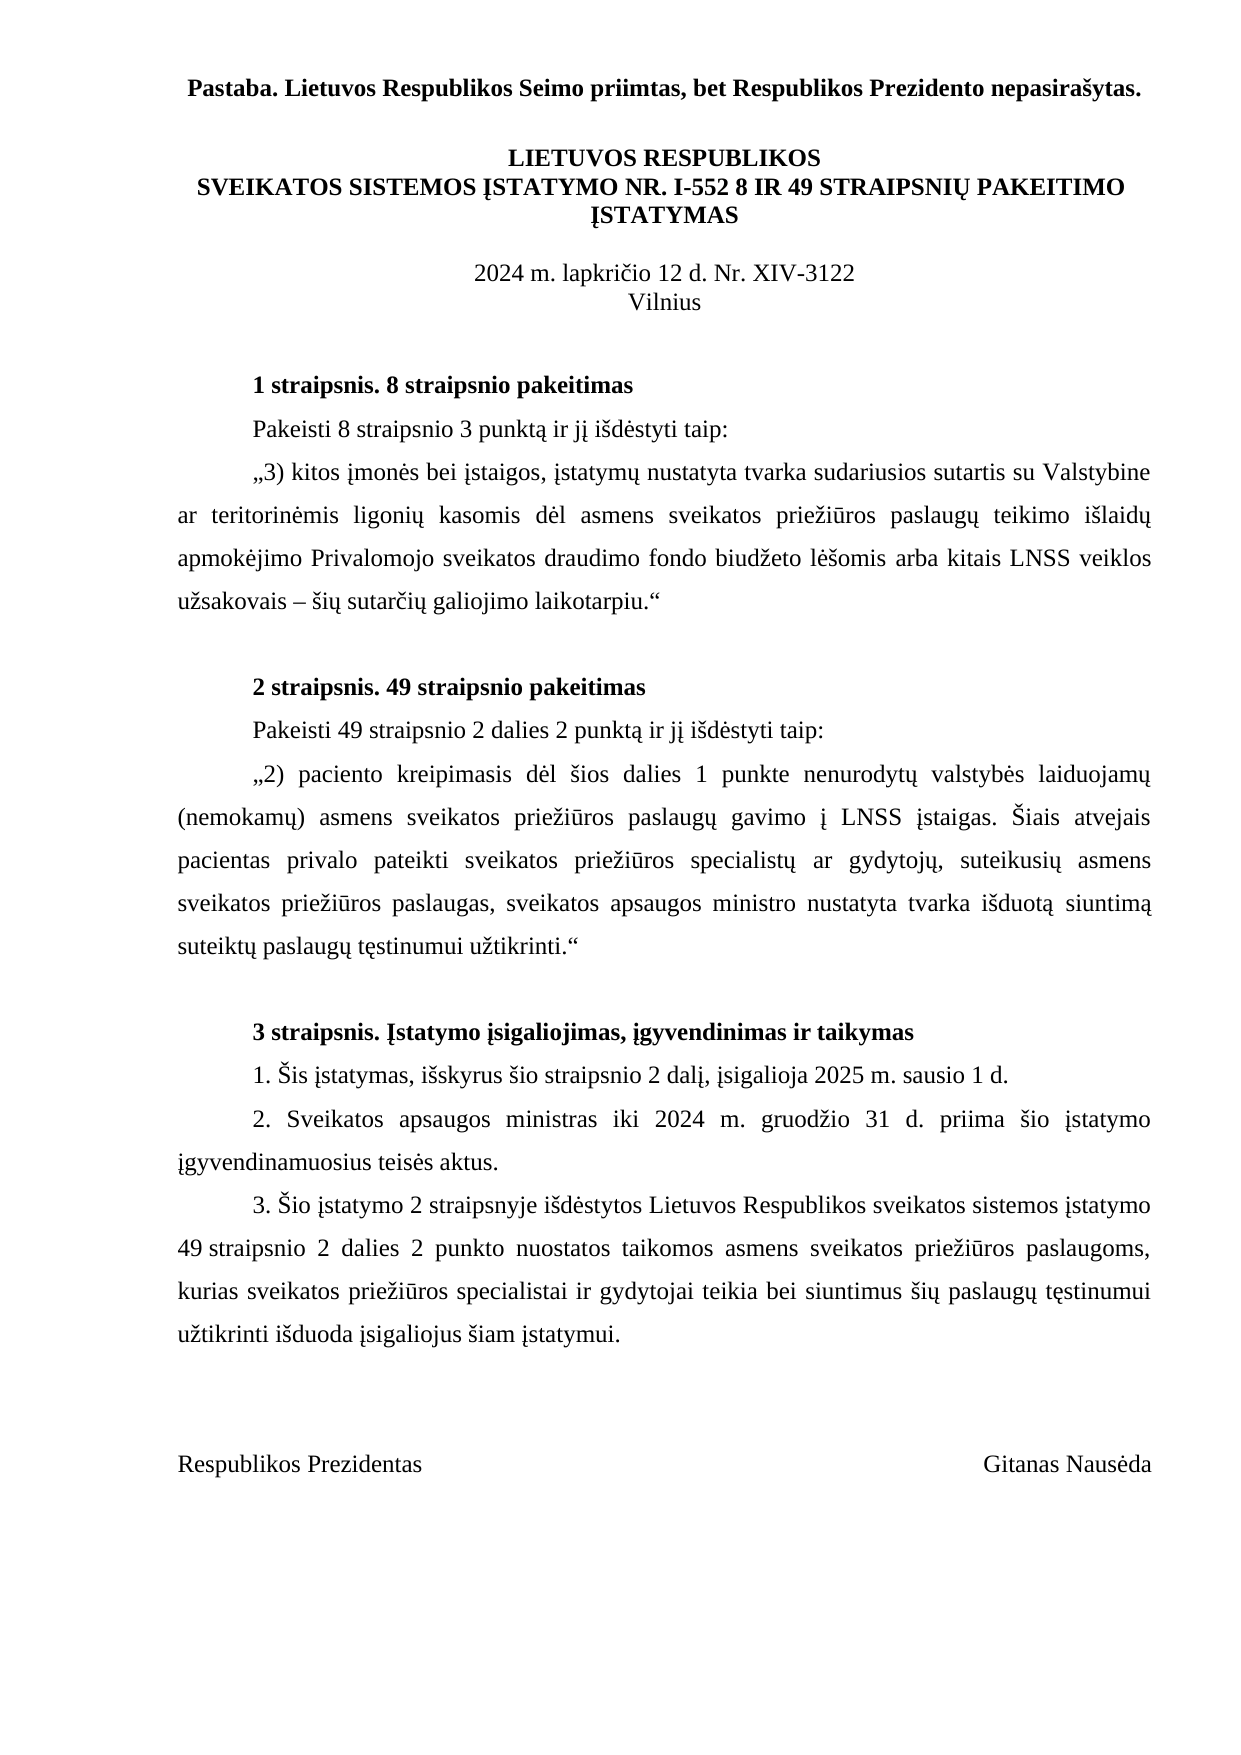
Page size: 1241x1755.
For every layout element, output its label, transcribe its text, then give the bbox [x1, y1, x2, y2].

text 1. Šis įstatymas, išskyrus šio straipsnio 2 dalį, įsigalioja 2025 m. sausio 1 d. [177, 1061, 1152, 1089]
text „3) kitos įmonės bei įstaigos, įstatymų nustatyta tvarka sudariusios sutartis su Valstybine ar teritorinėmis ligonių kasomis dėl asmens sveikatos priežiūros paslaugų teikimo išlaidų apmokėjimo Privalomojo sveikatos draudimo fondo biudžeto lėšomis arba kitais LNSS veiklos užsakovais – šių sutarčių galiojimo laikotarpiu.“ [177, 457, 1152, 615]
text Pakeisti 49 straipsnio 2 dalies 2 punktą ir jį išdėstyti taip: [177, 716, 1152, 744]
text 3 straipsnis. Įstatymo įsigaliojimas, įgyvendinimas ir taikymas [177, 1017, 1152, 1046]
text LIETUVOS RESPUBLIKOS [177, 143, 1152, 172]
text Respublikos Prezidentas Gitanas Nausėda [177, 1449, 1152, 1477]
text 2 straipsnis. 49 straipsnio pakeitimas [177, 672, 1152, 701]
text Pakeisti 8 straipsnio 3 punktą ir jį išdėstyti taip: [177, 414, 1152, 442]
text 2. Sveikatos apsaugos ministras iki 2024 m. gruodžio 31 d. priima šio įstatymo įgyvendinamuosius teisės aktus. [177, 1104, 1152, 1176]
text 3. Šio įstatymo 2 straipsnyje išdėstytos Lietuvos Respublikos sveikatos sistemos įstatymo 49 straipsnio 2 dalies 2 punkto nuostatos taikomos asmens sveikatos priežiūros paslaugoms, kurias sveikatos priežiūros specialistai ir gydytojai teikia bei siuntimus šių paslaugų tęstinumui užtikrinti išduoda įsigaliojus šiam įstatymui. [177, 1190, 1152, 1348]
text ĮSTATYMAS [177, 201, 1152, 229]
text „2) paciento kreipimasis dėl šios dalies 1 punkte nenurodytų valstybės laiduojamų (nemokamų) asmens sveikatos priežiūros paslaugų gavimo į LNSS įstaigas. Šiais atvejais pacientas privalo pateikti sveikatos priežiūros specialistų ar gydytojų, suteikusių asmens sveikatos priežiūros paslaugas, sveikatos apsaugos ministro nustatyta tvarka išduotą siuntimą suteiktų paslaugų tęstinumui užtikrinti.“ [177, 759, 1152, 960]
text 2024 m. lapkričio 12 d. Nr. XIV-3122 [177, 258, 1152, 287]
text Pastaba. Lietuvos Respublikos Seimo priimtas, bet Respublikos Prezidento nepasirašytas. [177, 73, 1152, 102]
text Vilnius [177, 287, 1152, 316]
text 1 straipsnis. 8 straipsnio pakeitimas [177, 371, 1152, 399]
text SVEIKATOS SISTEMOS ĮSTATYMO NR. I-552 8 IR 49 STRAIPSNIŲ PAKEITIMO [177, 172, 1152, 201]
